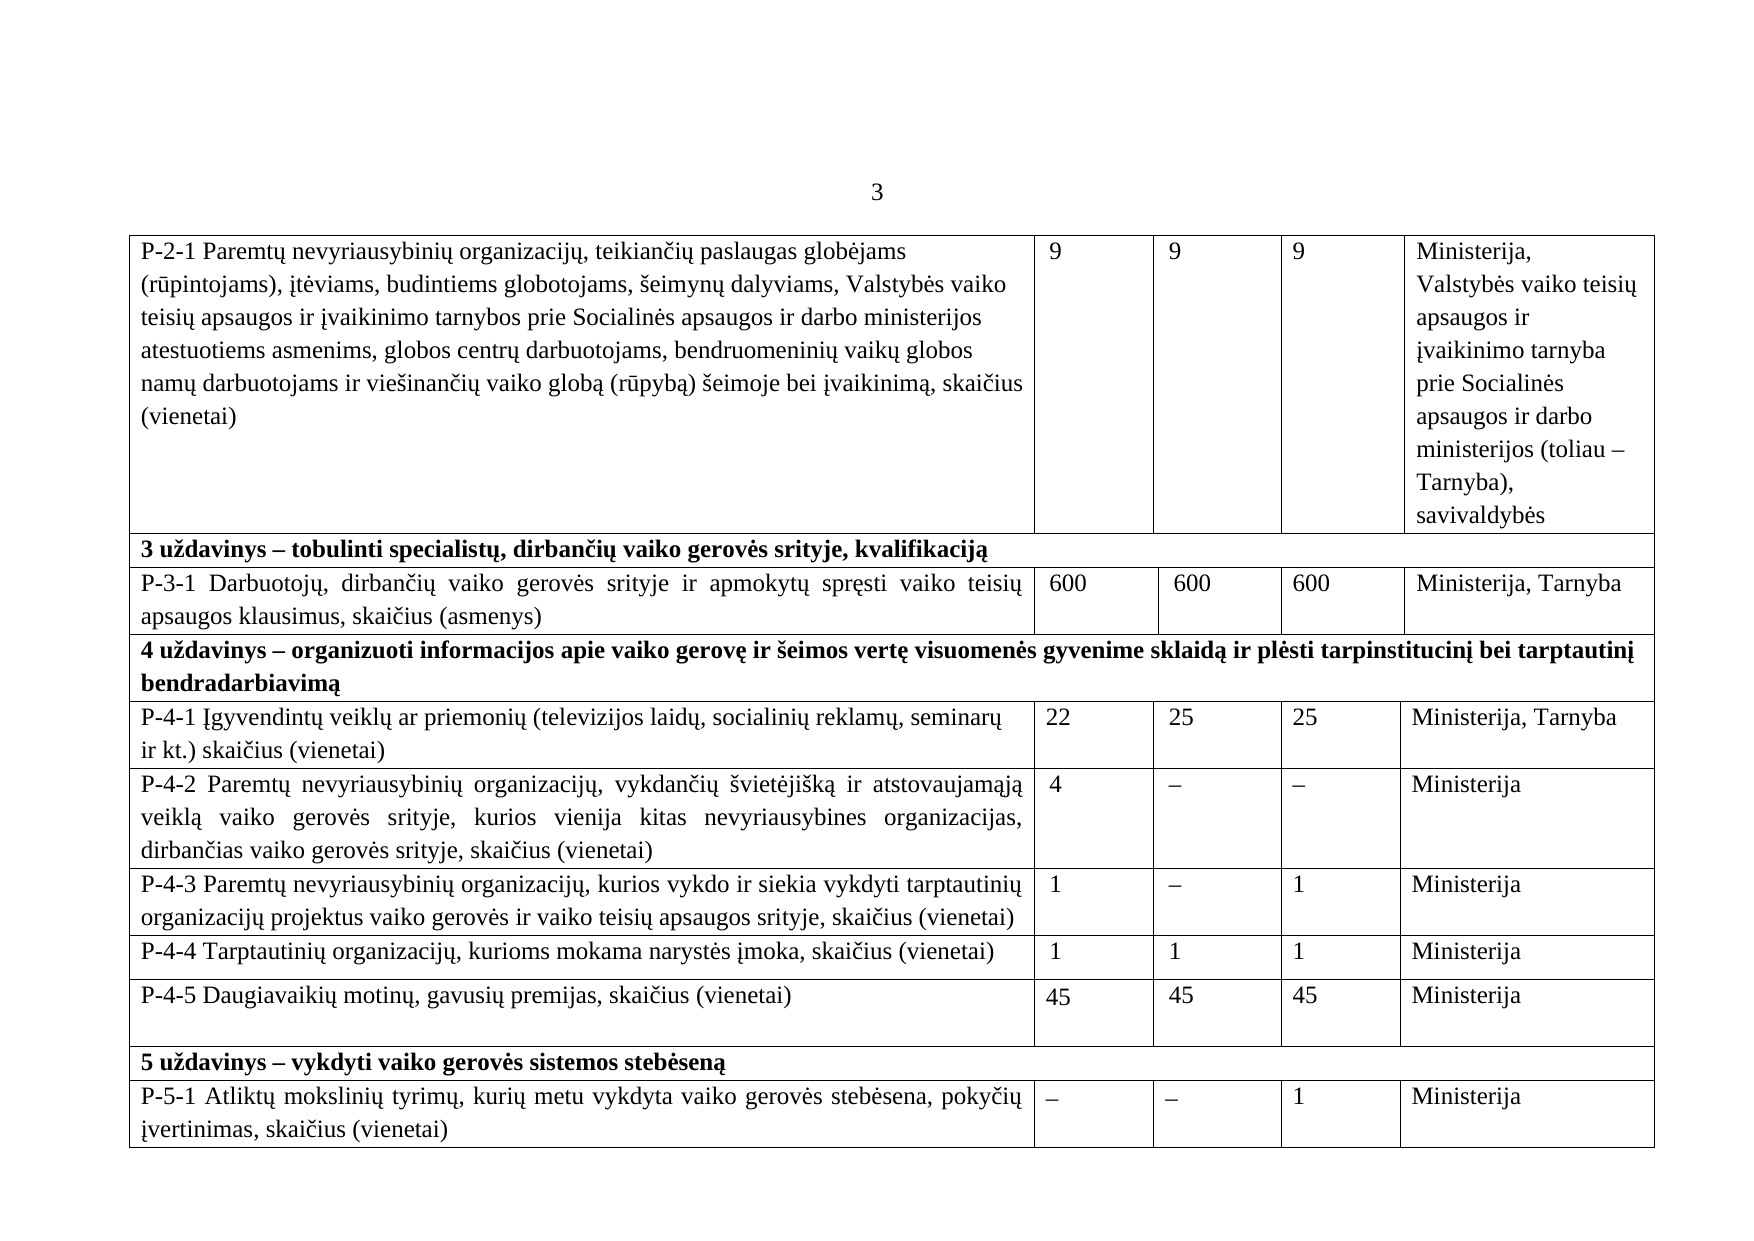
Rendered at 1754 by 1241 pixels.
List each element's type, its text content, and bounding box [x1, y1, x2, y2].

table_cell 600 [1282, 568, 1404, 634]
table_cell 600 [1035, 568, 1158, 634]
table_cell P-3-1 Darbuotojų, dirbančių vaiko gerovės srityje ir apmokytų spręsti vaiko teisių apsaugos klausimus, skaičius (asmenys) [130, 568, 1034, 634]
table_cell 600 [1159, 568, 1281, 634]
table_cell 22 [1035, 702, 1153, 768]
table_cell Ministerija [1401, 769, 1654, 868]
table_cell – [1154, 869, 1281, 935]
table_cell 1 [1282, 869, 1400, 935]
table_cell P-2-1 Paremtų nevyriausybinių organizacijų, teikiančių paslaugas globėjams (rūpintojams), įtėviams, budintiems globotojams, šeimynų dalyviams, Valstybės vaiko teisių apsaugos ir įvaikinimo tarnybos prie Socialinės apsaugos ir darbo ministerijos atestuotiems asmenims, globos centrų darbuotojams, bendruomeninių vaikų globos namų darbuotojams ir viešinančių vaiko globą (rūpybą) šeimoje bei įvaikinimą, skaičius (vienetai) [130, 236, 1034, 533]
table_cell 9 [1154, 236, 1281, 533]
table_cell 1 [1035, 869, 1153, 935]
table_cell 45 [1282, 980, 1400, 1046]
table_cell Ministerija [1401, 869, 1654, 935]
table_cell Ministerija [1401, 1081, 1654, 1147]
table_cell P-4-1 Įgyvendintų veiklų ar priemonių (televizijos laidų, socialinių reklamų, seminarų ir kt.) skaičius (vienetai) [130, 702, 1034, 768]
table_cell 9 [1035, 236, 1153, 533]
table_cell – [1035, 1081, 1153, 1147]
table_cell 4 uždavinys – organizuoti informacijos apie vaiko gerovę ir šeimos vertę visuomenės gyvenime sklaidą ir plėsti tarpinstitucinį bei tarptautinį bendradarbiavimą [130, 635, 1654, 701]
table_cell 25 [1154, 702, 1281, 768]
table_cell 45 [1035, 980, 1153, 1046]
table_cell P-5-1 Atliktų mokslinių tyrimų, kurių metu vykdyta vaiko gerovės stebėsena, pokyčių įvertinimas, skaičius (vienetai) [130, 1081, 1034, 1147]
table_cell P-4-2 Paremtų nevyriausybinių organizacijų, vykdančių švietėjišką ir atstovaujamąją veiklą vaiko gerovės srityje, kurios vienija kitas nevyriausybines organizacijas, dirbančias vaiko gerovės srityje, skaičius (vienetai) [130, 769, 1034, 868]
table_cell 3 uždavinys – tobulinti specialistų, dirbančių vaiko gerovės srityje, kvalifikaciją [130, 534, 1654, 567]
table_cell 45 [1154, 980, 1281, 1046]
table_cell 4 [1035, 769, 1153, 868]
table_cell Ministerija, Tarnyba [1401, 702, 1654, 768]
table_cell P-4-5 Daugiavaikių motinų, gavusių premijas, skaičius (vienetai) [130, 980, 1034, 1046]
table_cell Ministerija, Tarnyba [1405, 568, 1654, 634]
table_cell Ministerija [1401, 980, 1654, 1046]
table_cell – [1282, 769, 1400, 868]
table_cell 1 [1035, 936, 1153, 979]
table_cell P-4-4 Tarptautinių organizacijų, kurioms mokama narystės įmoka, skaičius (vienetai) [130, 936, 1034, 979]
table_cell 1 [1282, 936, 1400, 979]
table_cell – [1154, 1081, 1281, 1147]
table_cell P-4-3 Paremtų nevyriausybinių organizacijų, kurios vykdo ir siekia vykdyti tarptautinių organizacijų projektus vaiko gerovės ir vaiko teisių apsaugos srityje, skaičius (vienetai) [130, 869, 1034, 935]
table_cell 25 [1282, 702, 1400, 768]
table_cell 1 [1282, 1081, 1400, 1147]
table_cell Ministerija, Valstybės vaiko teisių apsaugos ir įvaikinimo tarnyba prie Socialinės apsaugos ir darbo ministerijos (toliau – Tarnyba), savivaldybės [1405, 236, 1654, 533]
table_cell 5 uždavinys – vykdyti vaiko gerovės sistemos stebėseną [130, 1047, 1654, 1080]
table_cell 9 [1282, 236, 1404, 533]
table_cell – [1154, 769, 1281, 868]
table_cell Ministerija [1401, 936, 1654, 979]
table_cell 1 [1154, 936, 1281, 979]
